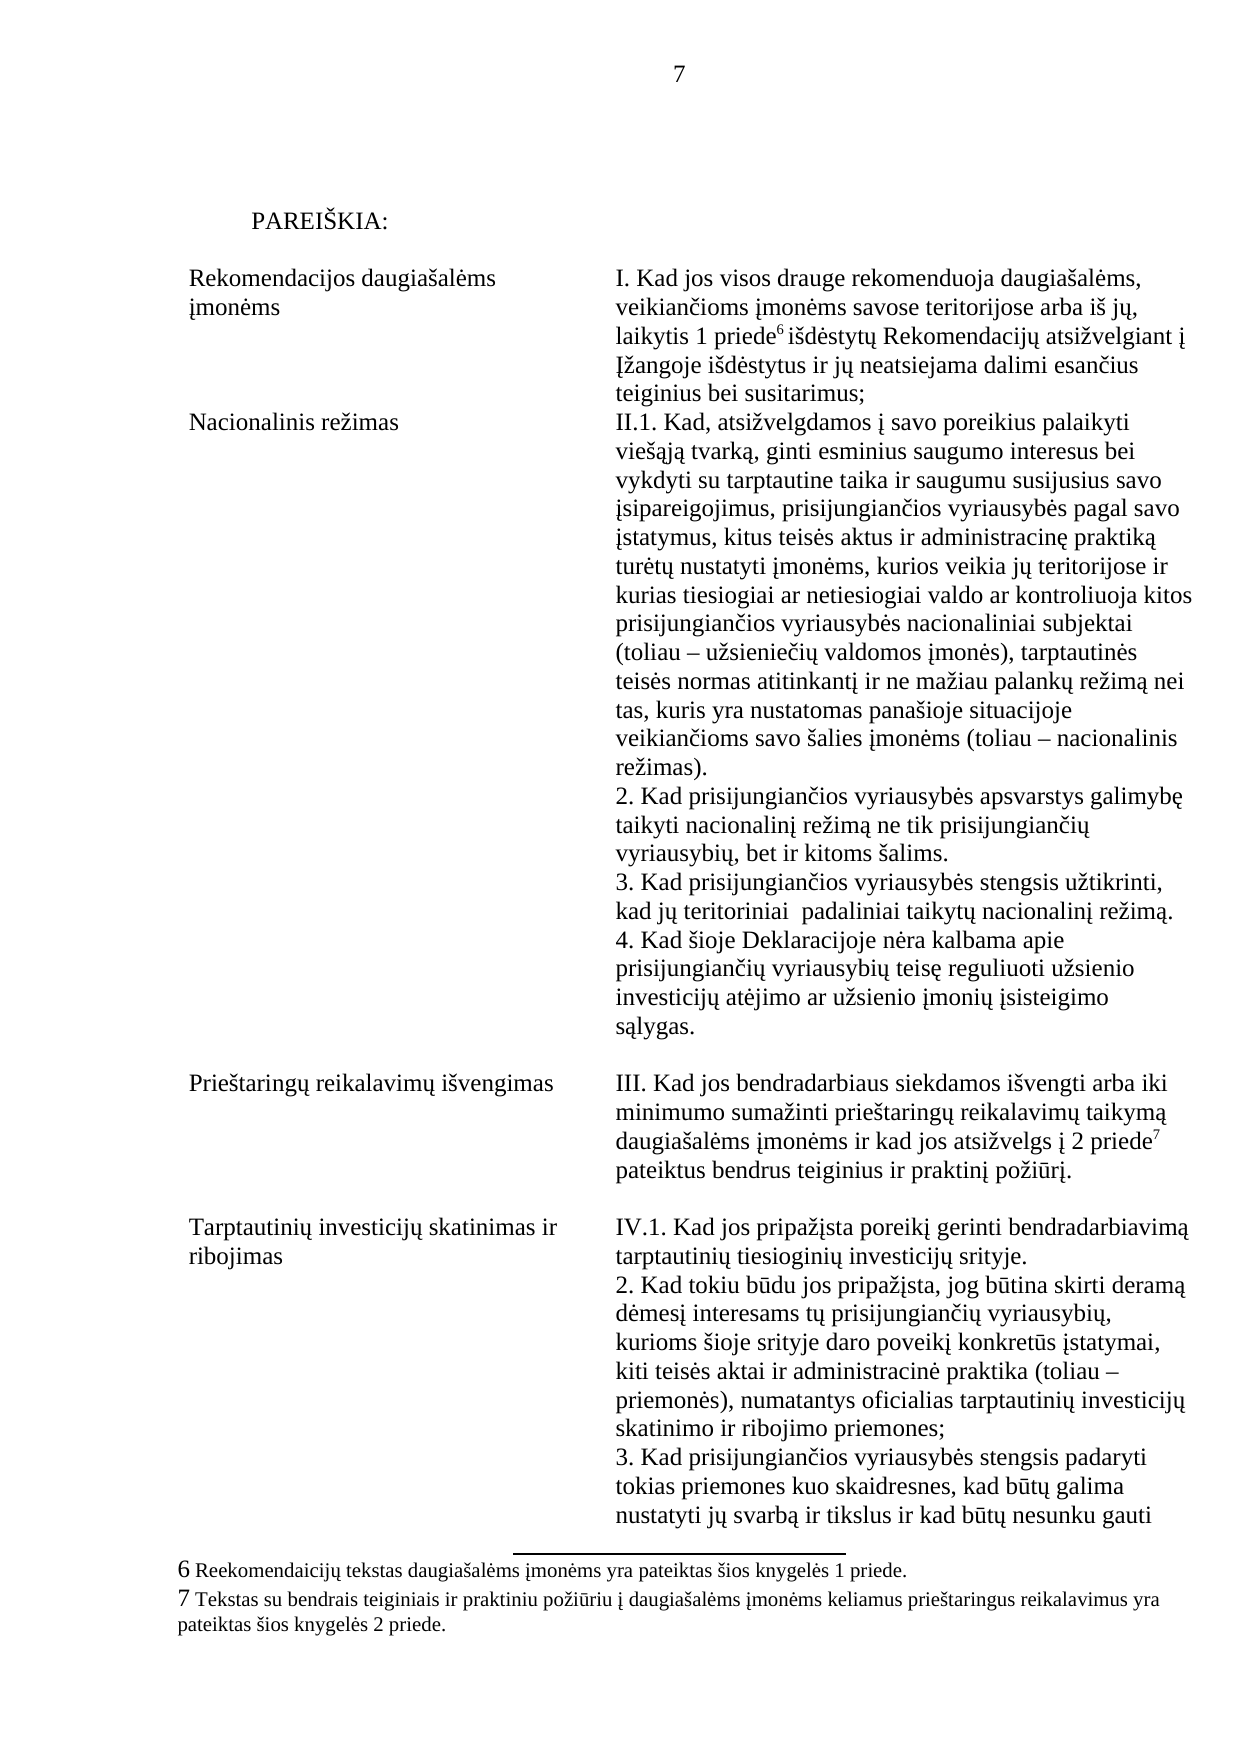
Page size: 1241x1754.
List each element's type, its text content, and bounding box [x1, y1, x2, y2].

table_cell [177, 1040, 604, 1068]
table_cell [604, 1040, 1204, 1068]
table_header I. Kad jos visos drauge rekomenduoja daugiašalėms, veikiančioms įmonėms savose teritorijose arba iš jų, laikytis 1 priede išdėstytų Rekomendacijų atsižvelgiant į Įžangoje išdėstytus ir jų neatsiejama dalimi esančius teiginius bei susitarimus; [604, 264, 1204, 407]
table_cell IV.1. Kad jos pripažįsta poreikį gerinti bendradarbiavimą tarptautinių tiesioginių investicijų srityje. 2. Kad tokiu būdu jos pripažįsta, jog būtina skirti deramą dėmesį interesams tų prisijungiančių vyriausybių, kurioms šioje srityje daro poveikį konkretūs įstatymai, kiti teisės aktai ir administracinė praktika (toliau – priemonės), numatantys oficialias tarptautinių investicijų skatinimo ir ribojimo priemones; 3. Kad prisijungiančios vyriausybės stengsis padaryti tokias priemones kuo skaidresnes, kad būtų galima nustatyti jų svarbą ir tikslus ir kad būtų nesunku gauti [604, 1212, 1204, 1528]
table_header Rekomendacijos daugiašalėms įmonėms [177, 264, 604, 407]
table_cell Nacionalinis režimas [177, 407, 604, 1040]
table_cell Tarptautinių investicijų skatinimas ir ribojimas [177, 1212, 604, 1528]
table_cell III. Kad jos bendradarbiaus siekdamos išvengti arba iki minimumo sumažinti prieštaringų reikalavimų taikymą daugiašalėms įmonėms ir kad jos atsižvelgs į 2 priede pateiktus bendrus teiginius ir praktinį požiūrį. [604, 1069, 1204, 1183]
table_cell [604, 1184, 1204, 1212]
table_cell Prieštaringų reikalavimų išvengimas [177, 1069, 604, 1183]
table_cell II.1. Kad, atsižvelgdamos į savo poreikius palaikyti viešąją tvarką, ginti esminius saugumo interesus bei vykdyti su tarptautine taika ir saugumu susijusius savo įsipareigojimus, prisijungiančios vyriausybės pagal savo įstatymus, kitus teisės aktus ir administracinę praktiką turėtų nustatyti įmonėms, kurios veikia jų teritorijose ir kurias tiesiogiai ar netiesiogiai valdo ar kontroliuoja kitos prisijungiančios vyriausybės nacionaliniai subjektai (toliau – užsieniečių valdomos įmonės), tarptautinės teisės normas atitinkantį ir ne mažiau palankų režimą nei tas, kuris yra nustatomas panašioje situacijoje veikiančioms savo šalies įmonėms (toliau – nacionalinis režimas). 2. Kad prisijungiančios vyriausybės apsvarstys galimybę taikyti nacionalinį režimą ne tik prisijungiančių vyriausybių, bet ir kitoms šalims. 3. Kad prisijungiančios vyriausybės stengsis užtikrinti, kad jų teritoriniai padaliniai taikytų nacionalinį režimą. 4. Kad šioje Deklaracijoje nėra kalbama apie prisijungiančių vyriausybių teisę reguliuoti užsienio investicijų atėjimo ar užsienio įmonių įsisteigimo sąlygas. [604, 407, 1204, 1040]
text PAREIŠKIA: [177, 206, 1181, 235]
table_cell [177, 1184, 604, 1212]
